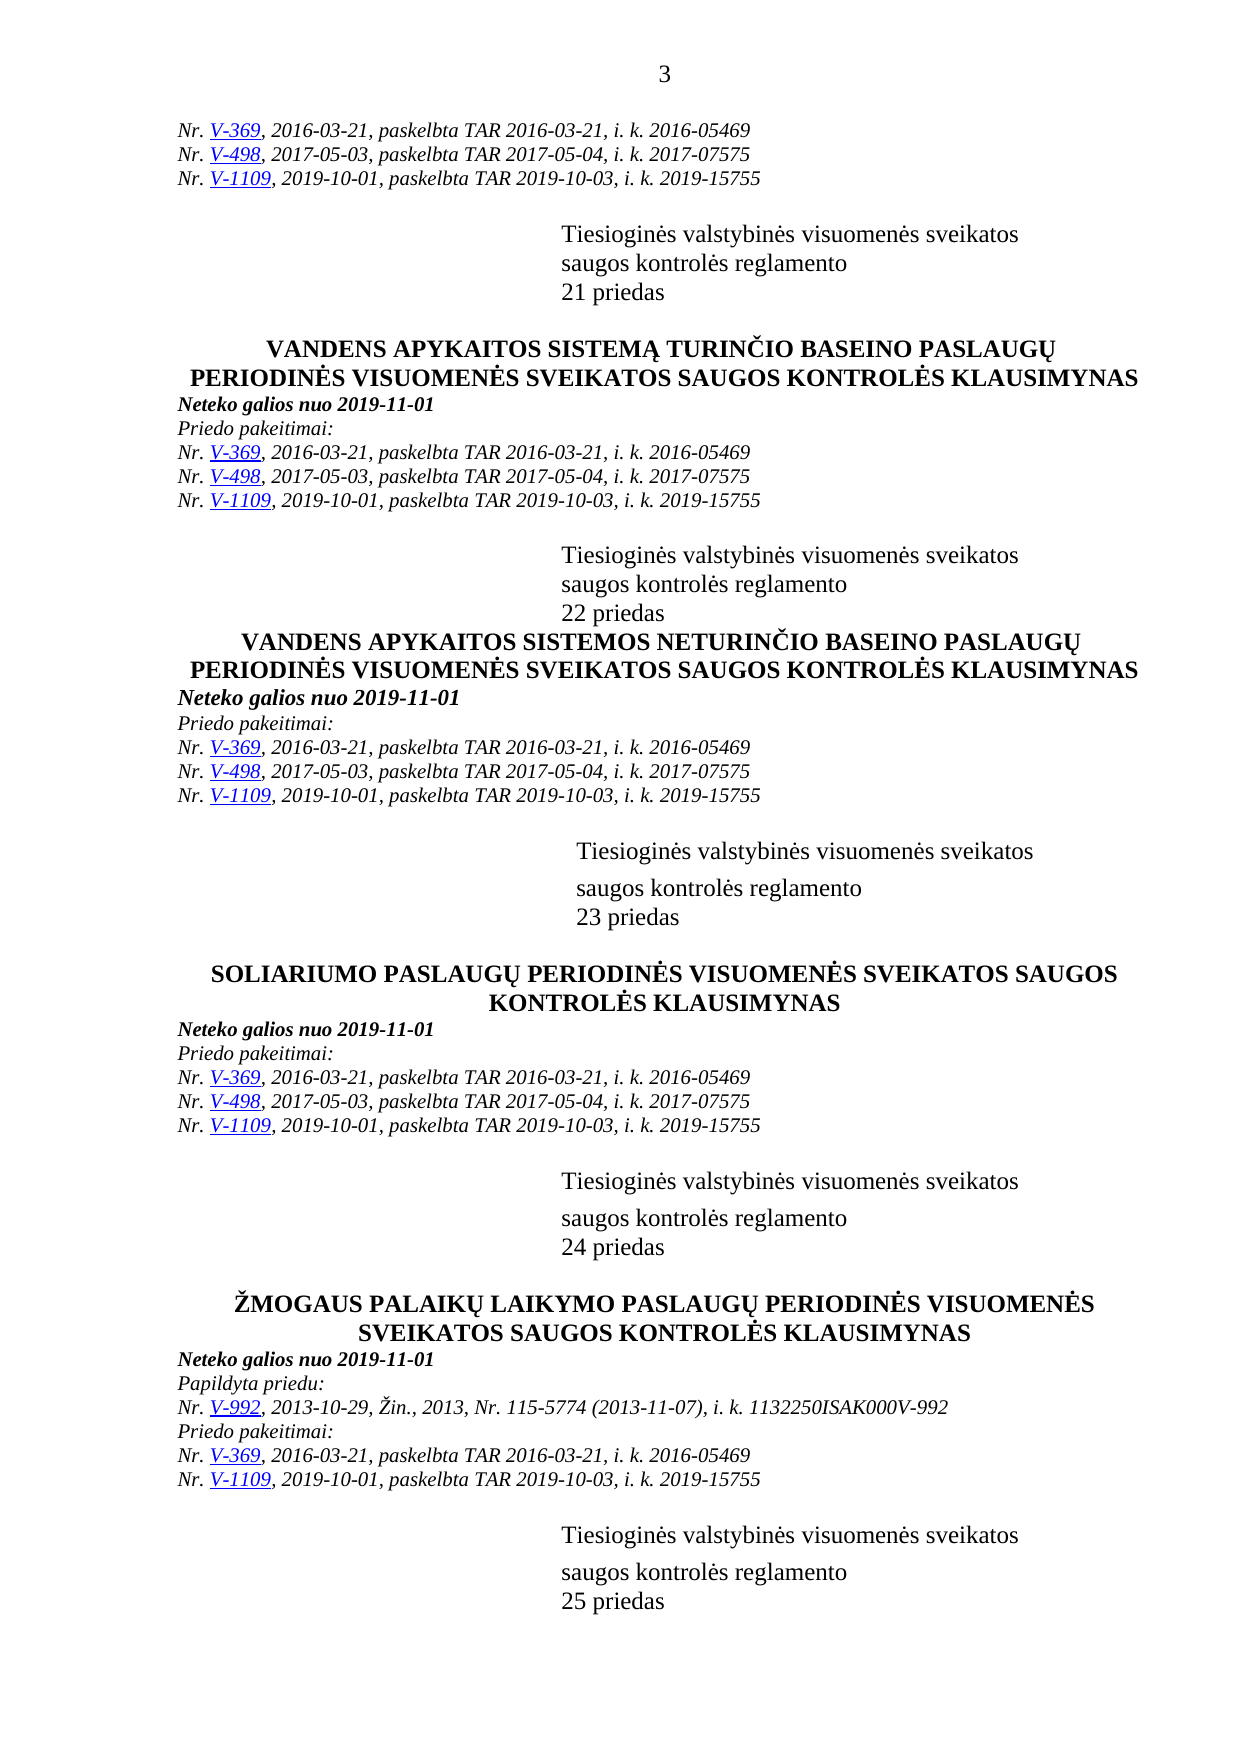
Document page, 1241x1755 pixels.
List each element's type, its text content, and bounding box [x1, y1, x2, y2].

text Priedo pakeitimai: [177, 1419, 1152, 1443]
text SOLIARIUMO PASLAUGŲ PERIODINĖS VISUOMENĖS SVEIKATOS SAUGOS KONTROLĖS KLAUSIMYNAS [177, 959, 1152, 1017]
text Nr. V-369, 2016-03-21, paskelbta TAR 2016-03-21, i. k. 2016-05469 [177, 735, 1152, 759]
text saugos kontrolės reglamento [177, 569, 1187, 598]
text Nr. V-498, 2017-05-03, paskelbta TAR 2017-05-04, i. k. 2017-07575 [177, 759, 1152, 783]
text Priedo pakeitimai: [177, 1041, 1152, 1065]
text saugos kontrolės reglamento [177, 1203, 1187, 1232]
text Neteko galios nuo 2019-11-01 [177, 1347, 1152, 1371]
text Nr. V-1109, 2019-10-01, paskelbta TAR 2019-10-03, i. k. 2019-15755 [177, 488, 1152, 512]
text Papildyta priedu: [177, 1371, 1152, 1395]
text Neteko galios nuo 2019-11-01 [177, 684, 1152, 711]
text Tiesioginės valstybinės visuomenės sveikatos [177, 836, 1152, 864]
text Nr. V-992, 2013-10-29, Žin., 2013, Nr. 115-5774 (2013-11-07), i. k. 1132250ISAK000V-992 [177, 1395, 1152, 1419]
text Nr. V-1109, 2019-10-01, paskelbta TAR 2019-10-03, i. k. 2019-15755 [177, 166, 1152, 190]
text Nr. V-498, 2017-05-03, paskelbta TAR 2017-05-04, i. k. 2017-07575 [177, 142, 1152, 166]
text VANDENS APYKAITOS SISTEMĄ TURINČIO BASEINO PASLAUGŲ [177, 334, 1152, 363]
text Nr. V-369, 2016-03-21, paskelbta TAR 2016-03-21, i. k. 2016-05469 [177, 440, 1152, 464]
text saugos kontrolės reglamento [177, 873, 1187, 902]
text ŽMOGAUS PALAIKŲ LAIKYMO PASLAUGŲ PERIODINĖS VISUOMENĖS SVEIKATOS SAUGOS KONTROLĖS KLAUSIMYNAS [177, 1289, 1152, 1347]
text Nr. V-369, 2016-03-21, paskelbta TAR 2016-03-21, i. k. 2016-05469 [177, 118, 1152, 142]
text 22 priedas [177, 598, 1187, 627]
text 21 priedas [177, 277, 1187, 305]
text Nr. V-369, 2016-03-21, paskelbta TAR 2016-03-21, i. k. 2016-05469 [177, 1065, 1152, 1089]
text Nr. V-1109, 2019-10-01, paskelbta TAR 2019-10-03, i. k. 2019-15755 [177, 1113, 1152, 1137]
text Tiesioginės valstybinės visuomenės sveikatos [177, 219, 1187, 248]
text Nr. V-1109, 2019-10-01, paskelbta TAR 2019-10-03, i. k. 2019-15755 [177, 1467, 1152, 1491]
text Tiesioginės valstybinės visuomenės sveikatos [177, 1520, 1152, 1548]
text 23 priedas [177, 902, 1187, 931]
text VANDENS APYKAITOS SISTEMOS NETURINČIO BASEINO PASLAUGŲ [177, 627, 1152, 656]
text PERIODINĖS VISUOMENĖS SVEIKATOS SAUGOS KONTROLĖS KLAUSIMYNAS [177, 363, 1152, 392]
text saugos kontrolės reglamento [177, 1557, 1187, 1586]
text Nr. V-498, 2017-05-03, paskelbta TAR 2017-05-04, i. k. 2017-07575 [177, 464, 1152, 488]
text Neteko galios nuo 2019-11-01 [177, 392, 1152, 416]
text Tiesioginės valstybinės visuomenės sveikatos [177, 541, 1187, 569]
text Nr. V-498, 2017-05-03, paskelbta TAR 2017-05-04, i. k. 2017-07575 [177, 1089, 1152, 1113]
text saugos kontrolės reglamento [177, 248, 1187, 277]
text Tiesioginės valstybinės visuomenės sveikatos [177, 1166, 1152, 1194]
text Nr. V-1109, 2019-10-01, paskelbta TAR 2019-10-03, i. k. 2019-15755 [177, 783, 1152, 807]
text Priedo pakeitimai: [177, 416, 1152, 440]
text 25 priedas [177, 1586, 1187, 1614]
text PERIODINĖS VISUOMENĖS SVEIKATOS SAUGOS KONTROLĖS KLAUSIMYNAS [177, 656, 1152, 684]
text Neteko galios nuo 2019-11-01 [177, 1017, 1152, 1041]
text Nr. V-369, 2016-03-21, paskelbta TAR 2016-03-21, i. k. 2016-05469 [177, 1443, 1152, 1467]
text 24 priedas [177, 1232, 1187, 1261]
text Priedo pakeitimai: [177, 711, 1152, 735]
